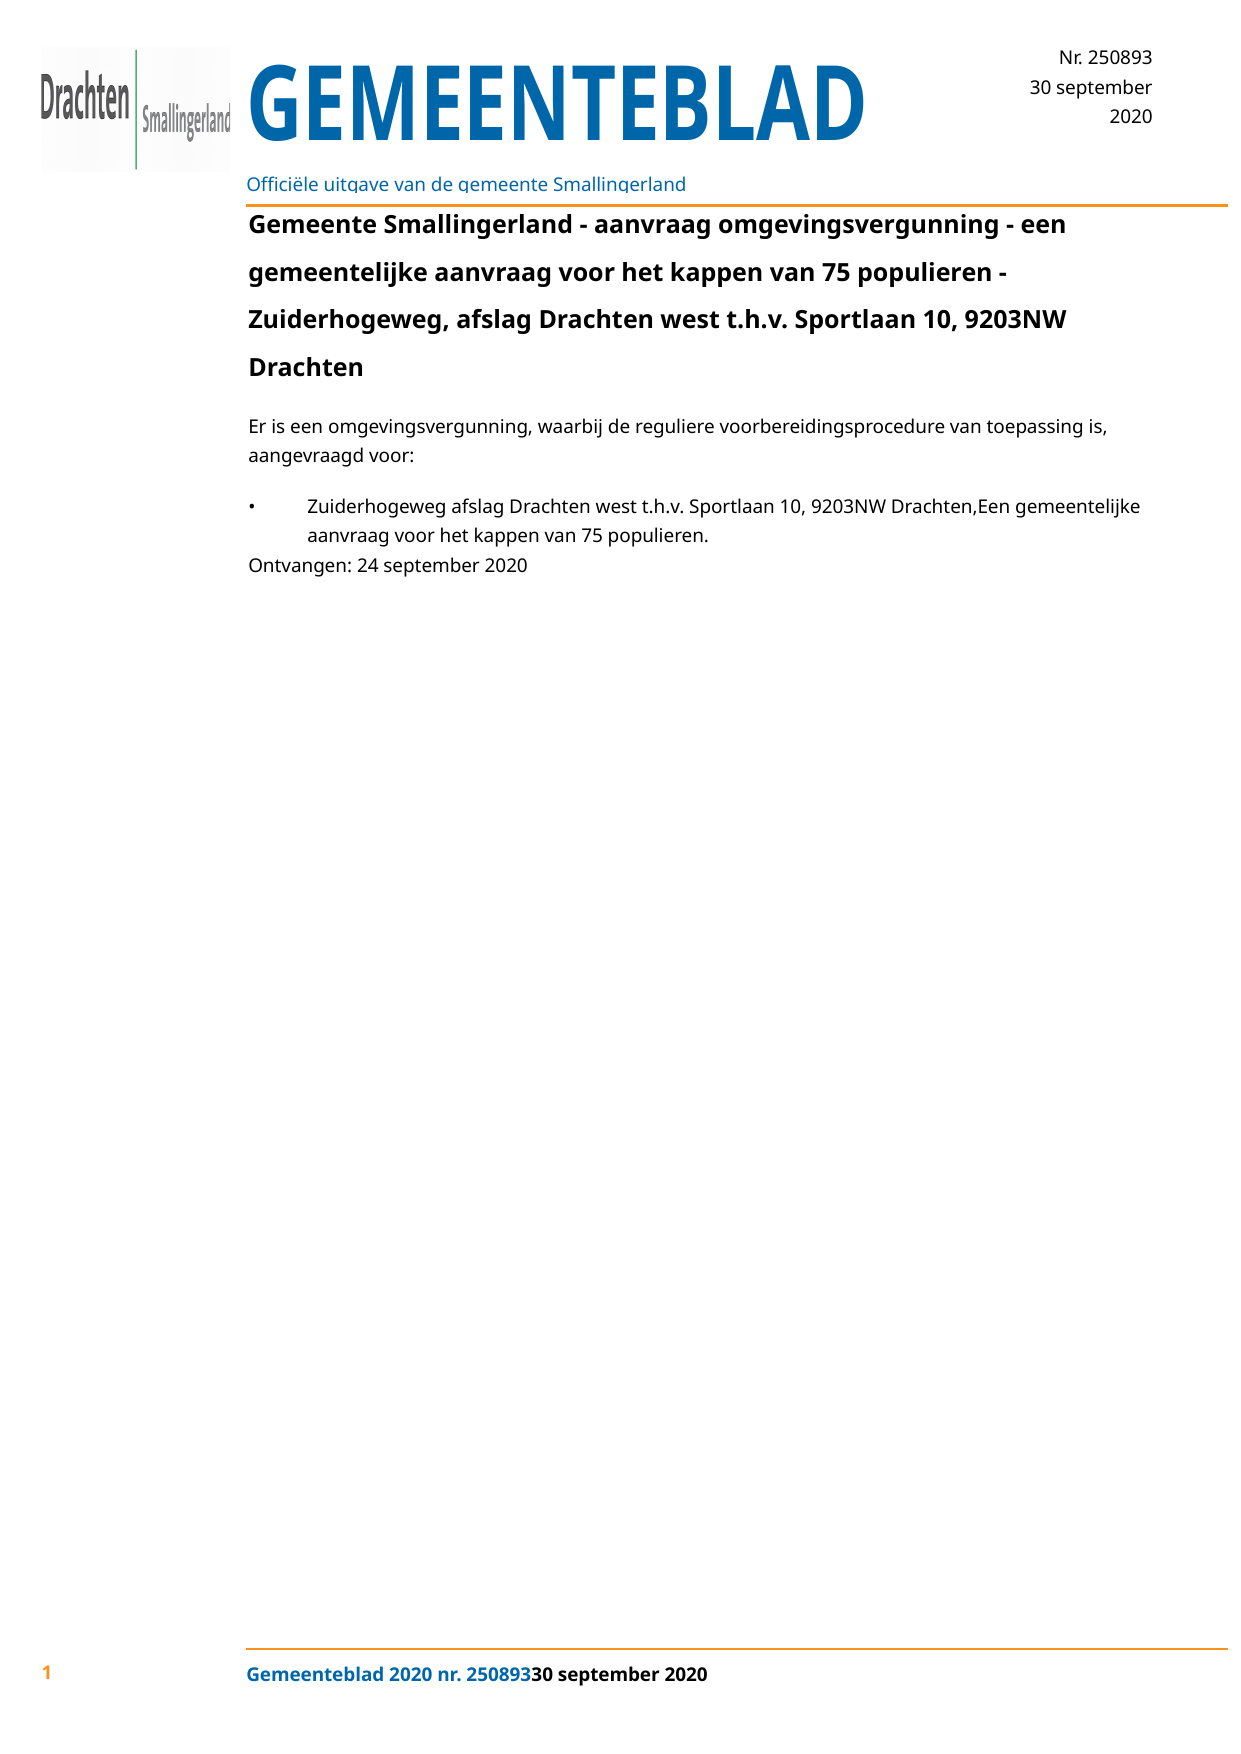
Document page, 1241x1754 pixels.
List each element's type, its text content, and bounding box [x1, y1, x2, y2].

picture [41, 47, 231, 172]
list Zuiderhogeweg afslag Drachten west t.h.v. Sportlaan 10, 9203NW Drachten,Een gemeentelijke aanvraag voor het kappen van 75 populieren. [248, 493, 1152, 548]
text Gemeente Smallingerland - aanvraag omgevingsvergunning - een gemeentelijke aanvraag voor het kappen van 75 populieren - Zuiderhogeweg, afslag Drachten west t.h.v. Sportlaan 10, 9203NW Drachten [248, 207, 1152, 384]
text Ontvangen: 24 september 2020 [248, 552, 1152, 578]
text Er is een omgevingsvergunning, waarbij de reguliere voorbereidingsprocedure van toepassing is, aangevraagd voor: [248, 413, 1152, 468]
